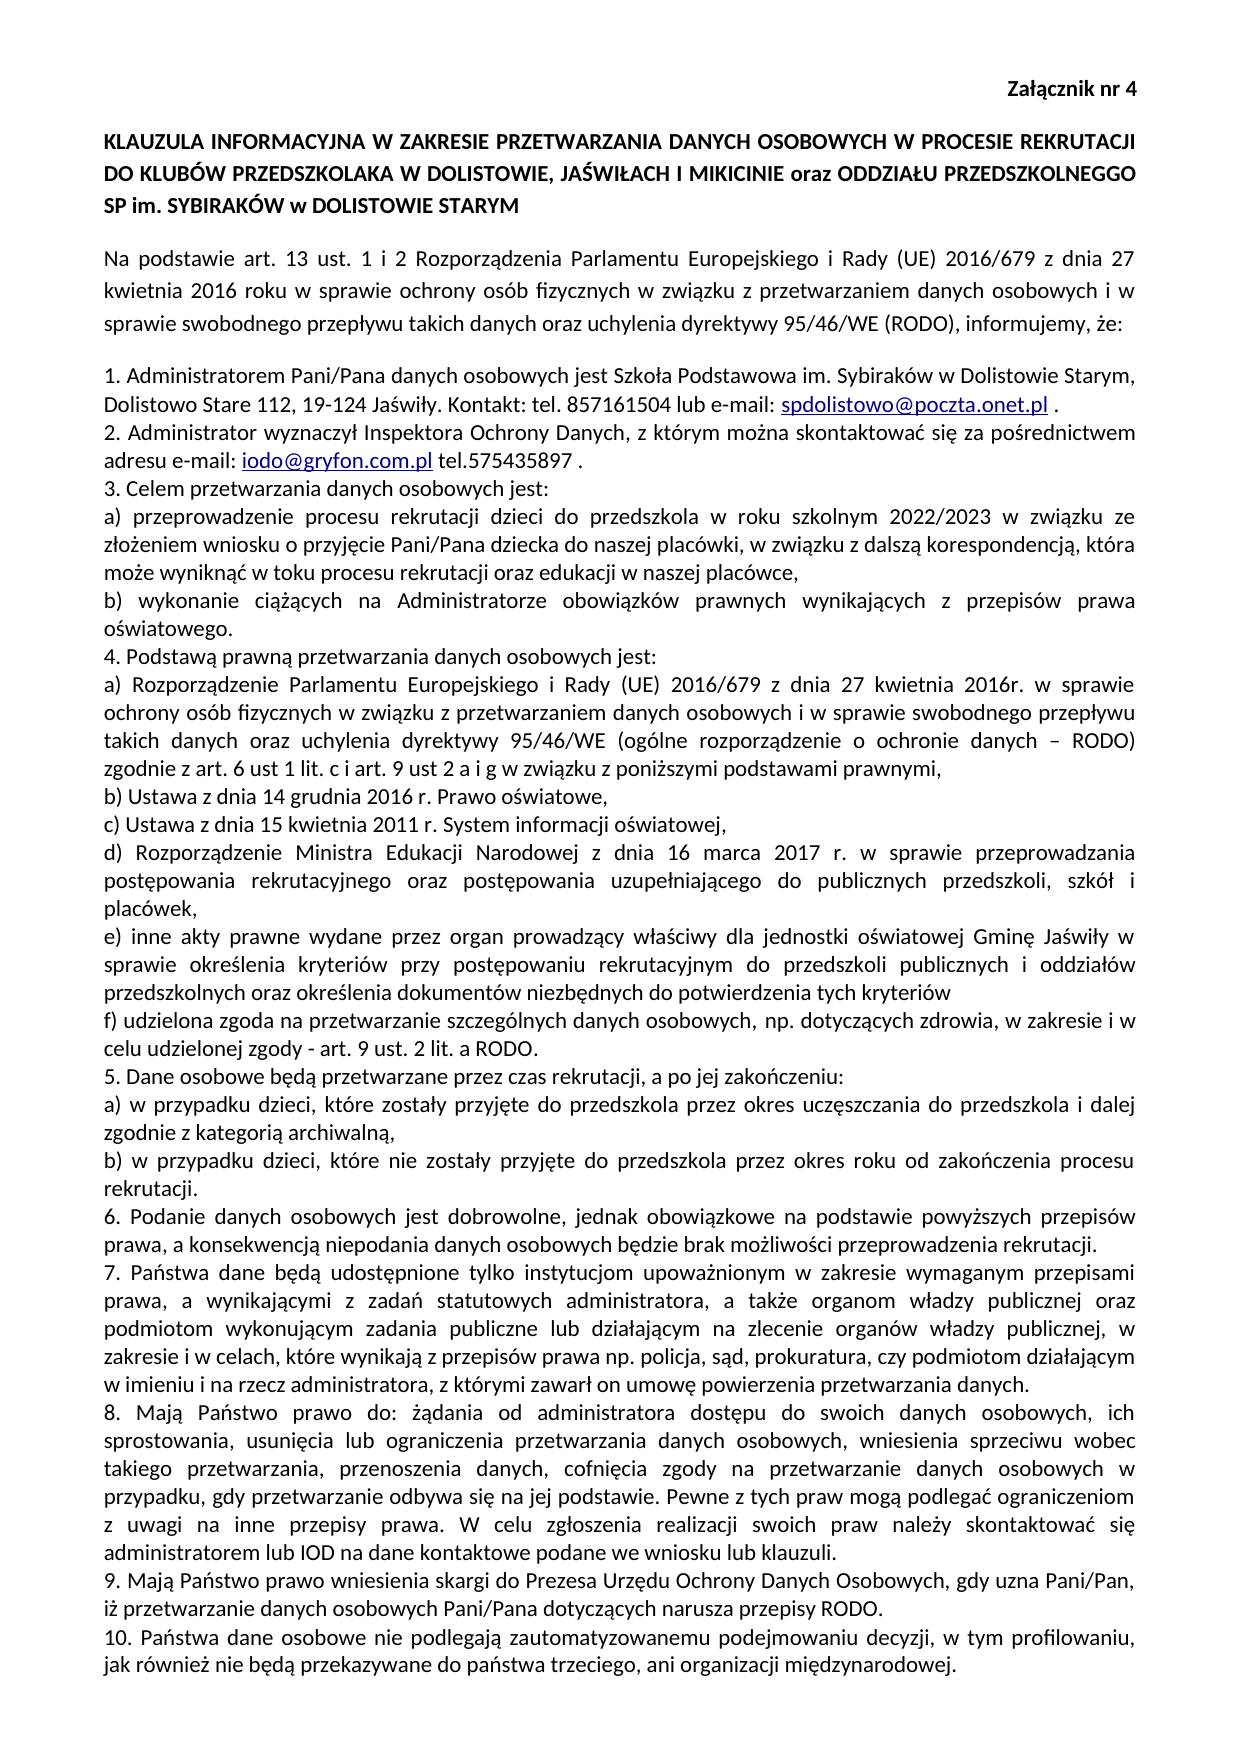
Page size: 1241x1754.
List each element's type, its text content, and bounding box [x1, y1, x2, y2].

text c) Ustawa z dnia 15 kwietnia 2011 r. System informacji oświatowej, [103, 810, 1137, 838]
text d) Rozporządzenie Ministra Edukacji Narodowej z dnia 16 marca 2017 r. w sprawie przeprowadzania postępowania rekrutacyjnego oraz postępowania uzupełniającego do publicznych przedszkoli, szkół i placówek, [103, 838, 1137, 922]
text 1. Administratorem Pani/Pana danych osobowych jest Szkoła Podstawowa im. Sybiraków w Dolistowie Starym, Dolistowo Stare 112, 19-124 Jaświły. Kontakt: tel. 857161504 lub e-mail: spdolistowo@poczta.onet.pl . [103, 362, 1137, 418]
text 3. Celem przetwarzania danych osobowych jest: [103, 474, 1137, 502]
text a) w przypadku dzieci, które zostały przyjęte do przedszkola przez okres uczęszczania do przedszkola i dalej zgodnie z kategorią archiwalną, [103, 1090, 1137, 1146]
text b) wykonanie ciążących na Administratorze obowiązków prawnych wynikających z przepisów prawa oświatowego. [103, 586, 1137, 642]
text 9. Mają Państwo prawo wniesienia skargi do Prezesa Urzędu Ochrony Danych Osobowych, gdy uzna Pani/Pan, iż przetwarzanie danych osobowych Pani/Pana dotyczących narusza przepisy RODO. [103, 1567, 1137, 1623]
text b) w przypadku dzieci, które nie zostały przyjęte do przedszkola przez okres roku od zakończenia procesu rekrutacji. [103, 1146, 1137, 1202]
text a) Rozporządzenie Parlamentu Europejskiego i Rady (UE) 2016/679 z dnia 27 kwietnia 2016r. w sprawie ochrony osób fizycznych w związku z przetwarzaniem danych osobowych i w sprawie swobodnego przepływu takich danych oraz uchylenia dyrektywy 95/46/WE (ogólne rozporządzenie o ochronie danych – RODO) zgodnie z art. 6 ust 1 lit. c i art. 9 ust 2 a i g w związku z poniższymi podstawami prawnymi, [103, 670, 1137, 782]
text Na podstawie art. 13 ust. 1 i 2 Rozporządzenia Parlamentu Europejskiego i Rady (UE) 2016/679 z dnia 27 kwietnia 2016 roku w sprawie ochrony osób fizycznych w związku z przetwarzaniem danych osobowych i w sprawie swobodnego przepływu takich danych oraz uchylenia dyrektywy 95/46/WE (RODO), informujemy, że: [103, 244, 1137, 337]
text 4. Podstawą prawną przetwarzania danych osobowych jest: [103, 642, 1137, 670]
text a) przeprowadzenie procesu rekrutacji dzieci do przedszkola w roku szkolnym 2022/2023 w związku ze złożeniem wniosku o przyjęcie Pani/Pana dziecka do naszej placówki, w związku z dalszą korespondencją, która może wyniknąć w toku procesu rekrutacji oraz edukacji w naszej placówce, [103, 502, 1137, 586]
text 7. Państwa dane będą udostępnione tylko instytucjom upoważnionym w zakresie wymaganym przepisami prawa, a wynikającymi z zadań statutowych administratora, a także organom władzy publicznej oraz podmiotom wykonującym zadania publiczne lub działającym na zlecenie organów władzy publicznej, w zakresie i w celach, które wynikają z przepisów prawa np. policja, sąd, prokuratura, czy podmiotom działającym w imieniu i na rzecz administratora, z którymi zawarł on umowę powierzenia przetwarzania danych. [103, 1258, 1137, 1398]
text 6. Podanie danych osobowych jest dobrowolne, jednak obowiązkowe na podstawie powyższych przepisów prawa, a konsekwencją niepodania danych osobowych będzie brak możliwości przeprowadzenia rekrutacji. [103, 1202, 1137, 1258]
text 10. Państwa dane osobowe nie podlegają zautomatyzowanemu podejmowaniu decyzji, w tym profilowaniu, jak również nie będą przekazywane do państwa trzeciego, ani organizacji międzynarodowej. [103, 1623, 1137, 1679]
text 2. Administrator wyznaczył Inspektora Ochrony Danych, z którym można skontaktować się za pośrednictwem adresu e-mail: iodo@gryfon.com.pl tel.575435897 . [103, 418, 1137, 474]
text 8. Mają Państwo prawo do: żądania od administratora dostępu do swoich danych osobowych, ich sprostowania, usunięcia lub ograniczenia przetwarzania danych osobowych, wniesienia sprzeciwu wobec takiego przetwarzania, przenoszenia danych, cofnięcia zgody na przetwarzanie danych osobowych w przypadku, gdy przetwarzanie odbywa się na jej podstawie. Pewne z tych praw mogą podlegać ograniczeniom z uwagi na inne przepisy prawa. W celu zgłoszenia realizacji swoich praw należy skontaktować się administratorem lub IOD na dane kontaktowe podane we wniosku lub klauzuli. [103, 1398, 1137, 1567]
text b) Ustawa z dnia 14 grudnia 2016 r. Prawo oświatowe, [103, 782, 1137, 810]
text 5. Dane osobowe będą przetwarzane przez czas rekrutacji, a po jej zakończeniu: [103, 1062, 1137, 1090]
text e) inne akty prawne wydane przez organ prowadzący właściwy dla jednostki oświatowej Gminę Jaświły w sprawie określenia kryteriów przy postępowaniu rekrutacyjnym do przedszkoli publicznych i oddziałów przedszkolnych oraz określenia dokumentów niezbędnych do potwierdzenia tych kryteriów [103, 922, 1137, 1006]
text KLAUZULA INFORMACYJNA W ZAKRESIE PRZETWARZANIA DANYCH OSOBOWYCH W PROCESIE REKRUTACJI DO KLUBÓW PRZEDSZKOLAKA W DOLISTOWIE, JAŚWIŁACH I MIKICINIE oraz ODDZIAŁU PRZEDSZKOLNEGGO SP im. SYBIRAKÓW w DOLISTOWIE STARYM [103, 127, 1137, 219]
text Załącznik nr 4 [103, 74, 1137, 102]
text f) udzielona zgoda na przetwarzanie szczególnych danych osobowych, np. dotyczących zdrowia, w zakresie i w celu udzielonej zgody - art. 9 ust. 2 lit. a RODO. [103, 1006, 1137, 1062]
